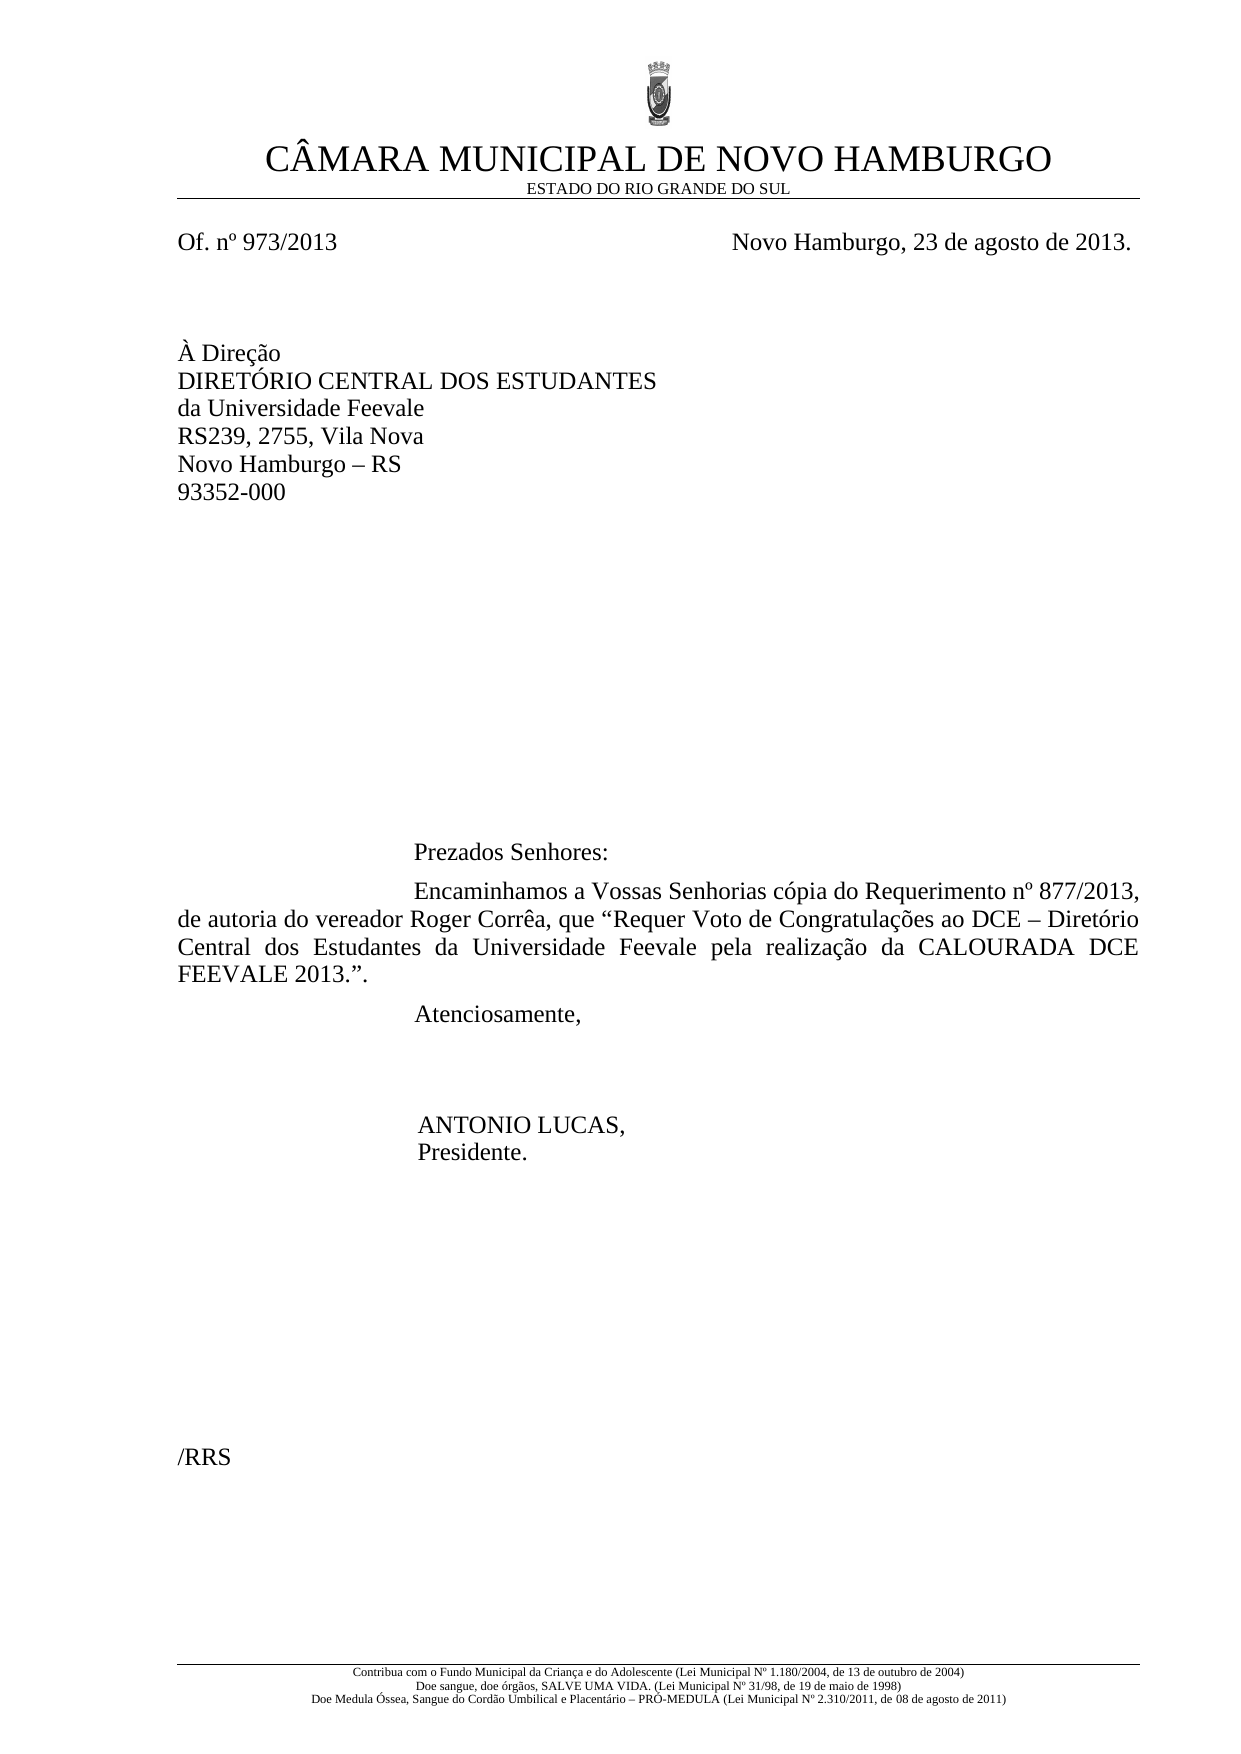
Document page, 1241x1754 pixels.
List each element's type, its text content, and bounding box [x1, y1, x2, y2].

text Encaminhamos a Vossas Senhorias cópia do Requerimento nº 877/2013, de autoria do vereador Roger Corrêa, que “Requer Voto de Congratulações ao DCE – Diretório Central dos Estudantes da Universidade Feevale pela realização da CALOURADA DCE FEEVALE 2013.”. [177, 877, 1140, 988]
text Prezados Senhores: [177, 838, 1140, 866]
text /RRS [177, 1443, 1140, 1471]
text RS239, 2755, Vila Nova [177, 422, 1140, 450]
text Novo Hamburgo – RS [177, 450, 1140, 478]
text da Universidade Feevale [177, 394, 1140, 422]
text Atenciosamente, [414, 1000, 1140, 1028]
text Of. nº 973/2013 Novo Hamburgo, 23 de agosto de 2013. [177, 228, 1140, 256]
text ANTONIO LUCAS, [177, 1111, 1140, 1138]
text Presidente. [177, 1138, 1140, 1166]
text 93352-000 [177, 478, 1140, 505]
text À Direção [177, 339, 1140, 367]
text DIRETÓRIO CENTRAL DOS ESTUDANTES [177, 367, 1140, 394]
